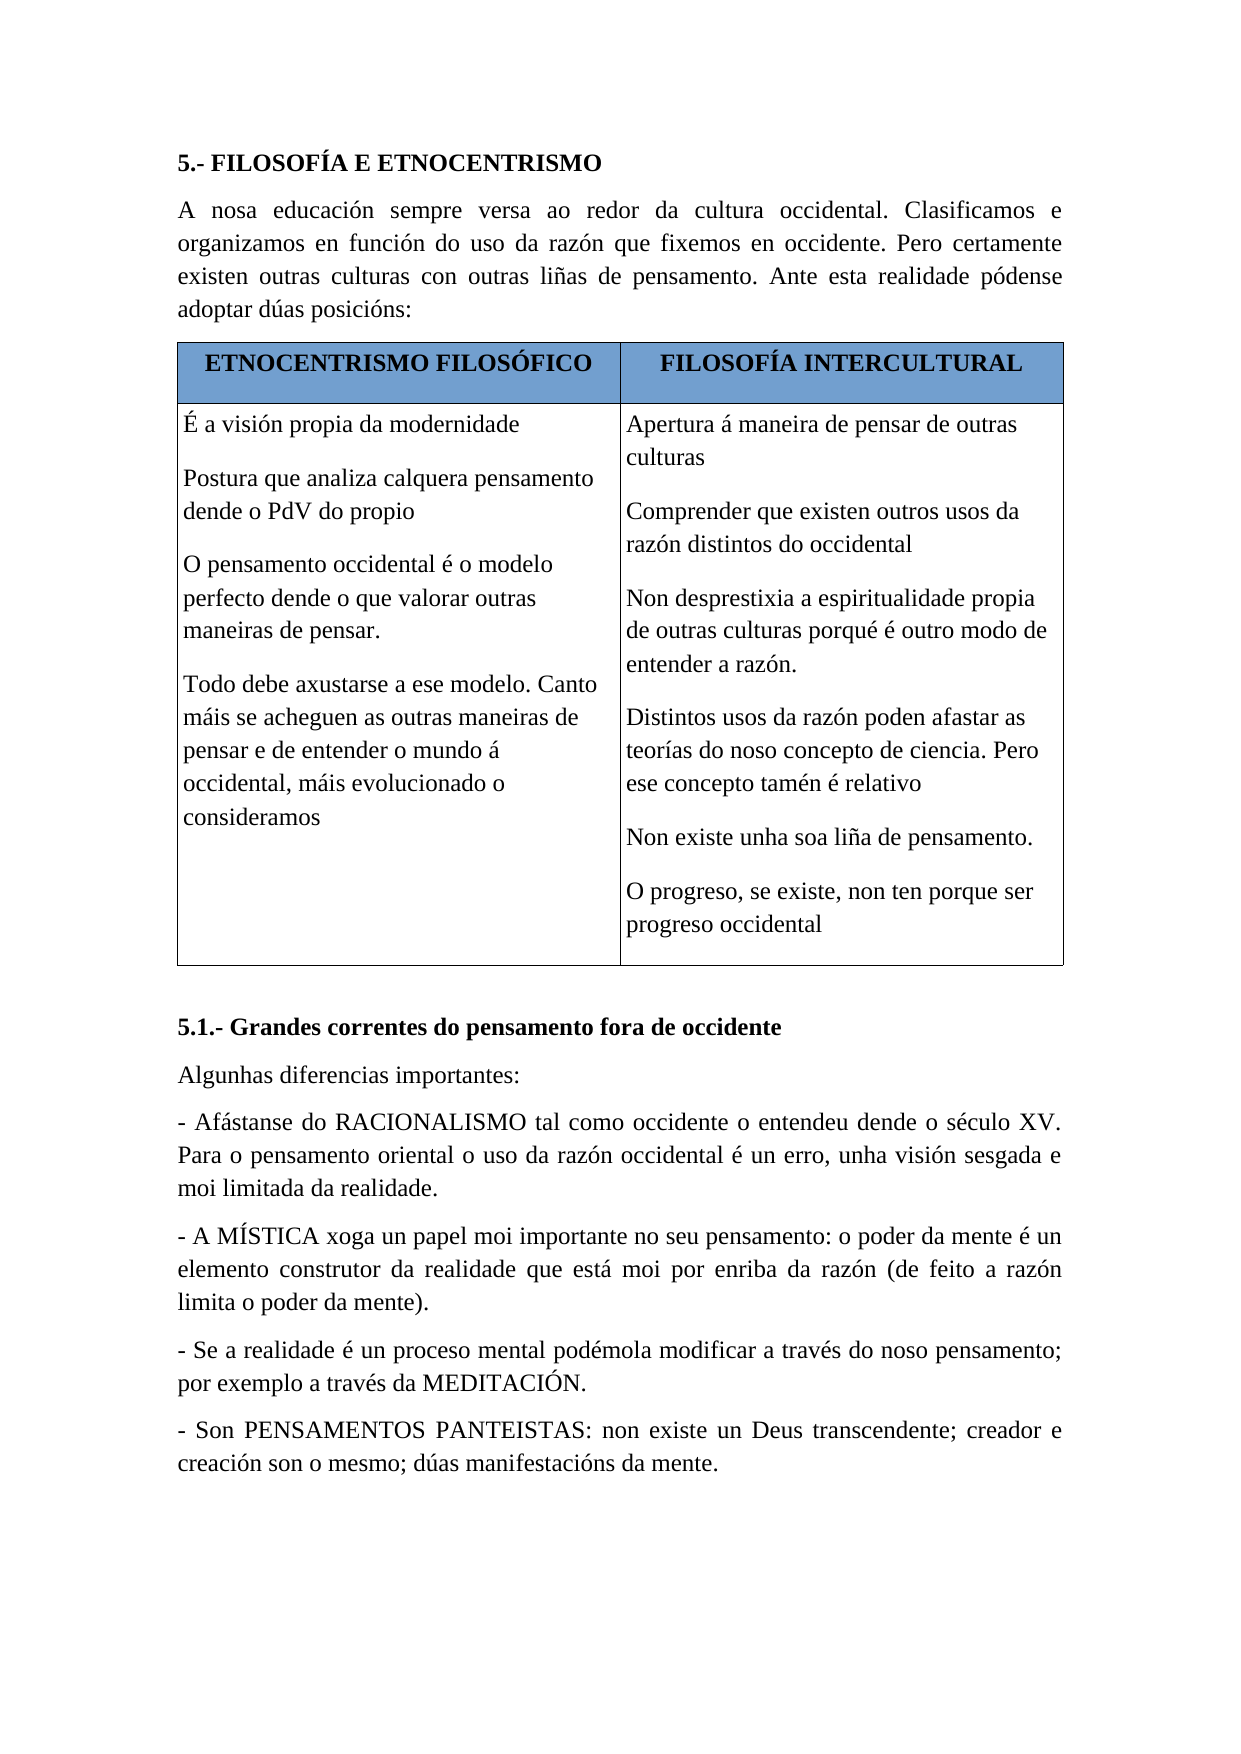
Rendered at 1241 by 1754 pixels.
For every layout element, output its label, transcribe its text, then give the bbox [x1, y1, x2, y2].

table_header FILOSOFÍA INTERCULTURAL [621, 343, 1063, 403]
text Algunhas diferencias importantes: [177, 1060, 1063, 1089]
text - Afástanse do RACIONALISMO tal como occidente o entendeu dende o século XV. Para o pensamento oriental o uso da razón occidental é un erro, unha visión sesgada e moi limitada da realidade. [177, 1107, 1063, 1202]
text A nosa educación sempre versa ao redor da cultura occidental. Clasificamos e organizamos en función do uso da razón que fixemos en occidente. Pero certamente existen outras culturas con outras liñas de pensamento. Ante esta realidade pódense adoptar dúas posicións: [177, 195, 1063, 323]
text - Se a realidade é un proceso mental podémola modificar a través do noso pensamento; por exemplo a través da MEDITACIÓN. [177, 1335, 1063, 1397]
table_cell Apertura á maneira de pensar de outras culturas Comprender que existen outros usos da razón distintos do occidental Non desprestixia a espiritualidade propia de outras culturas porqué é outro modo de entender a razón. Distintos usos da razón poden afastar as teorías do noso concepto de ciencia. Pero ese concepto tamén é relativo Non existe unha soa liña de pensamento. O progreso, se existe, non ten porque ser progreso occidental [621, 404, 1063, 964]
text 5.1.- Grandes correntes do pensamento fora de occidente [177, 1012, 1063, 1041]
text - Son PENSAMENTOS PANTEISTAS: non existe un Deus transcendente; creador e creación son o mesmo; dúas manifestacións da mente. [177, 1415, 1063, 1477]
table_header ETNOCENTRISMO FILOSÓFICO [178, 343, 620, 403]
text - A MÍSTICA xoga un papel moi importante no seu pensamento: o poder da mente é un elemento construtor da realidade que está moi por enriba da razón (de feito a razón limita o poder da mente). [177, 1221, 1063, 1316]
table_cell É a visión propia da modernidade Postura que analiza calquera pensamento dende o PdV do propio O pensamento occidental é o modelo perfecto dende o que valorar outras maneiras de pensar. Todo debe axustarse a ese modelo. Canto máis se acheguen as outras maneiras de pensar e de entender o mundo á occidental, máis evolucionado o consideramos [178, 404, 620, 964]
text 5.- FILOSOFÍA E ETNOCENTRISMO [177, 148, 1063, 176]
